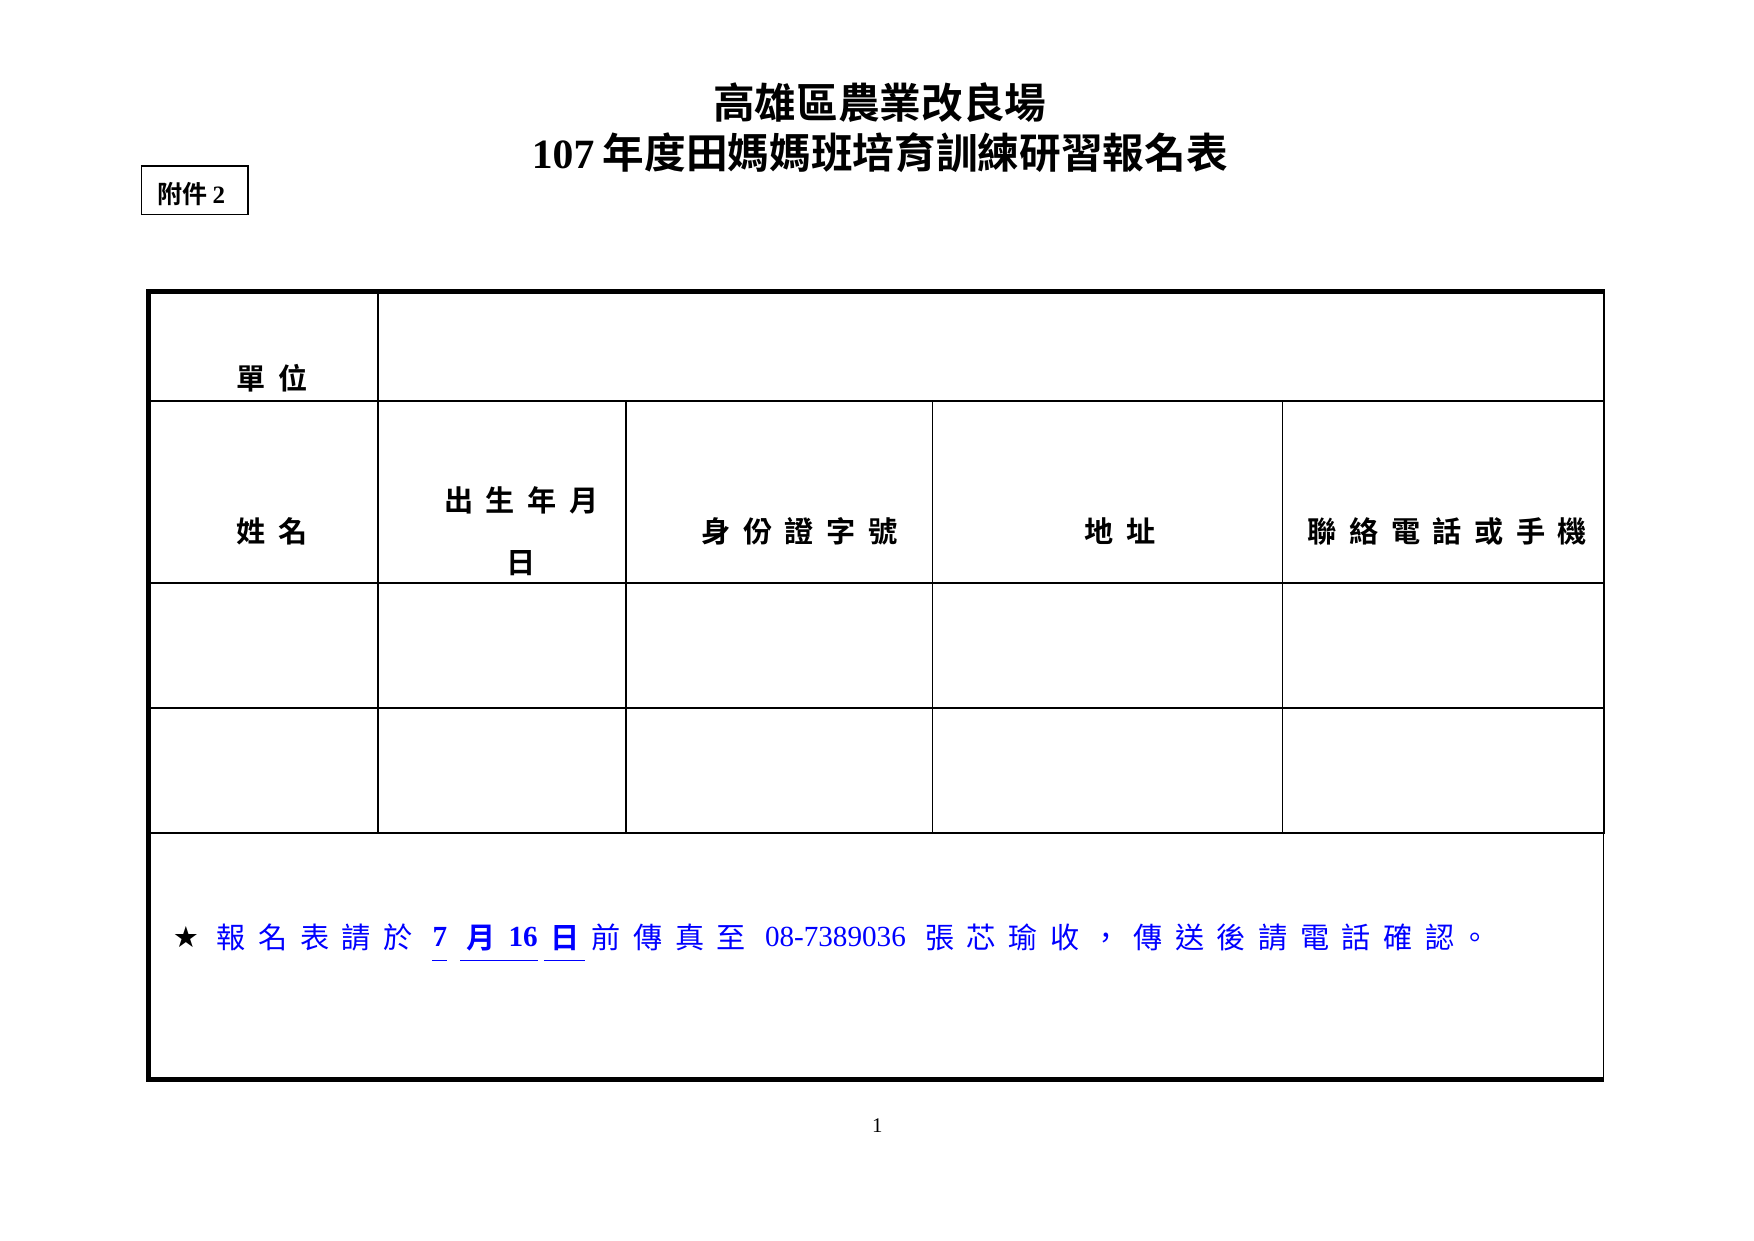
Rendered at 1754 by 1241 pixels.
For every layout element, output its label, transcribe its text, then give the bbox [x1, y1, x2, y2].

table_header [378, 207, 626, 289]
table_header [933, 207, 1283, 289]
table_cell [379, 584, 625, 707]
table_cell 出生年月日 [379, 402, 625, 582]
table_cell [1283, 709, 1603, 832]
table_cell 地址 [933, 402, 1282, 582]
table_header [305, 207, 378, 289]
table_cell 身份證字號 [627, 402, 932, 582]
table_header [626, 207, 933, 289]
table_cell [379, 709, 625, 832]
table_cell 姓名 [151, 402, 377, 582]
table_header [142, 167, 247, 214]
table_cell [1283, 584, 1603, 707]
table_cell ★ 報名表請於7月16日前傳真至08-7389036張芯瑜收，傳送後請電話確認。 [151, 834, 1603, 1077]
table_cell [627, 584, 932, 707]
table_cell [933, 584, 1282, 707]
table_cell [151, 584, 377, 707]
table_cell 單位 [151, 294, 377, 400]
table_cell [627, 709, 932, 832]
table_header [1283, 207, 1604, 289]
table_cell 聯絡電話或手機 [1283, 402, 1603, 582]
table_cell [151, 709, 377, 832]
table_cell [379, 294, 1603, 400]
table_cell [933, 709, 1282, 832]
table_header [149, 207, 305, 289]
